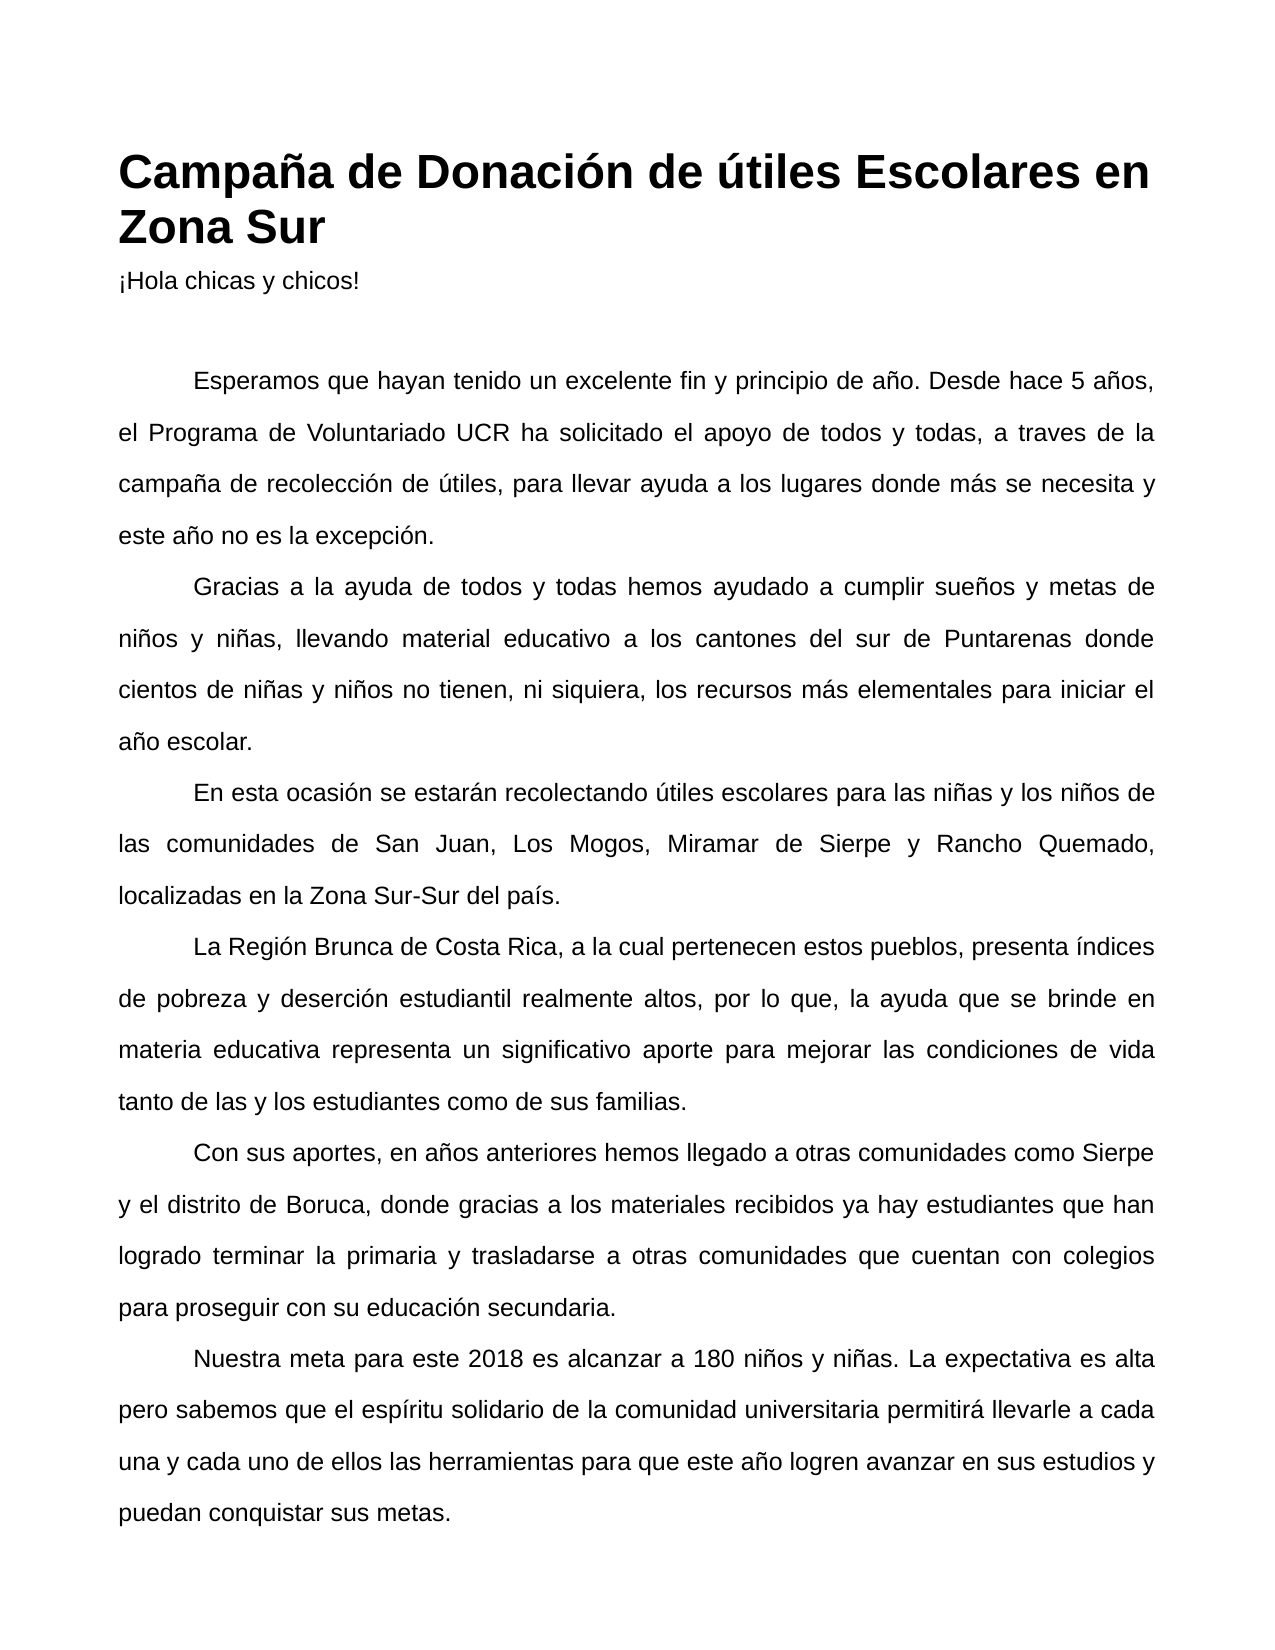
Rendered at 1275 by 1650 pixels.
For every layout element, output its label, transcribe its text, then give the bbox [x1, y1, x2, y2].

text La Región Brunca de Costa Rica, a la cual pertenecen estos pueblos, presenta índices de pobreza y deserción estudiantil realmente altos, por lo que, la ayuda que se brinde en materia educativa representa un significativo aporte para mejorar las condiciones de vida tanto de las y los estudiantes como de sus familias. [118, 932, 1157, 1116]
text ¡Hola chicas y chicos! [118, 266, 1157, 294]
text Gracias a la ayuda de todos y todas hemos ayudado a cumplir sueños y metas de niños y niñas, llevando material educativo a los cantones del sur de Puntarenas donde cientos de niñas y niños no tienen, ni siquiera, los recursos más elementales para iniciar el año escolar. [118, 572, 1157, 755]
text Nuestra meta para este 2018 es alcanzar a 180 niños y niñas. La expectativa es alta pero sabemos que el espíritu solidario de la comunidad universitaria permitirá llevarle a cada una y cada uno de ellos las herramientas para que este año logren avanzar en sus estudios y puedan conquistar sus metas. [118, 1344, 1157, 1527]
subtitle Campaña de Donación de útiles Escolares en Zona Sur [118, 143, 1157, 253]
text Con sus aportes, en años anteriores hemos llegado a otras comunidades como Sierpe y el distrito de Boruca, donde gracias a los materiales recibidos ya hay estudiantes que han logrado terminar la primaria y trasladarse a otras comunidades que cuentan con colegios para proseguir con su educación secundaria. [118, 1138, 1157, 1321]
text En esta ocasión se estarán recolectando útiles escolares para las niñas y los niños de las comunidades de San Juan, Los Mogos, Miramar de Sierpe y Rancho Quemado, localizadas en la Zona Sur-Sur del país. [118, 778, 1157, 910]
text Esperamos que hayan tenido un excelente fin y principio de año. Desde hace 5 años, el Programa de Voluntariado UCR ha solicitado el apoyo de todos y todas, a traves de la campaña de recolección de útiles, para llevar ayuda a los lugares donde más se necesita y este año no es la excepción. [118, 366, 1157, 549]
